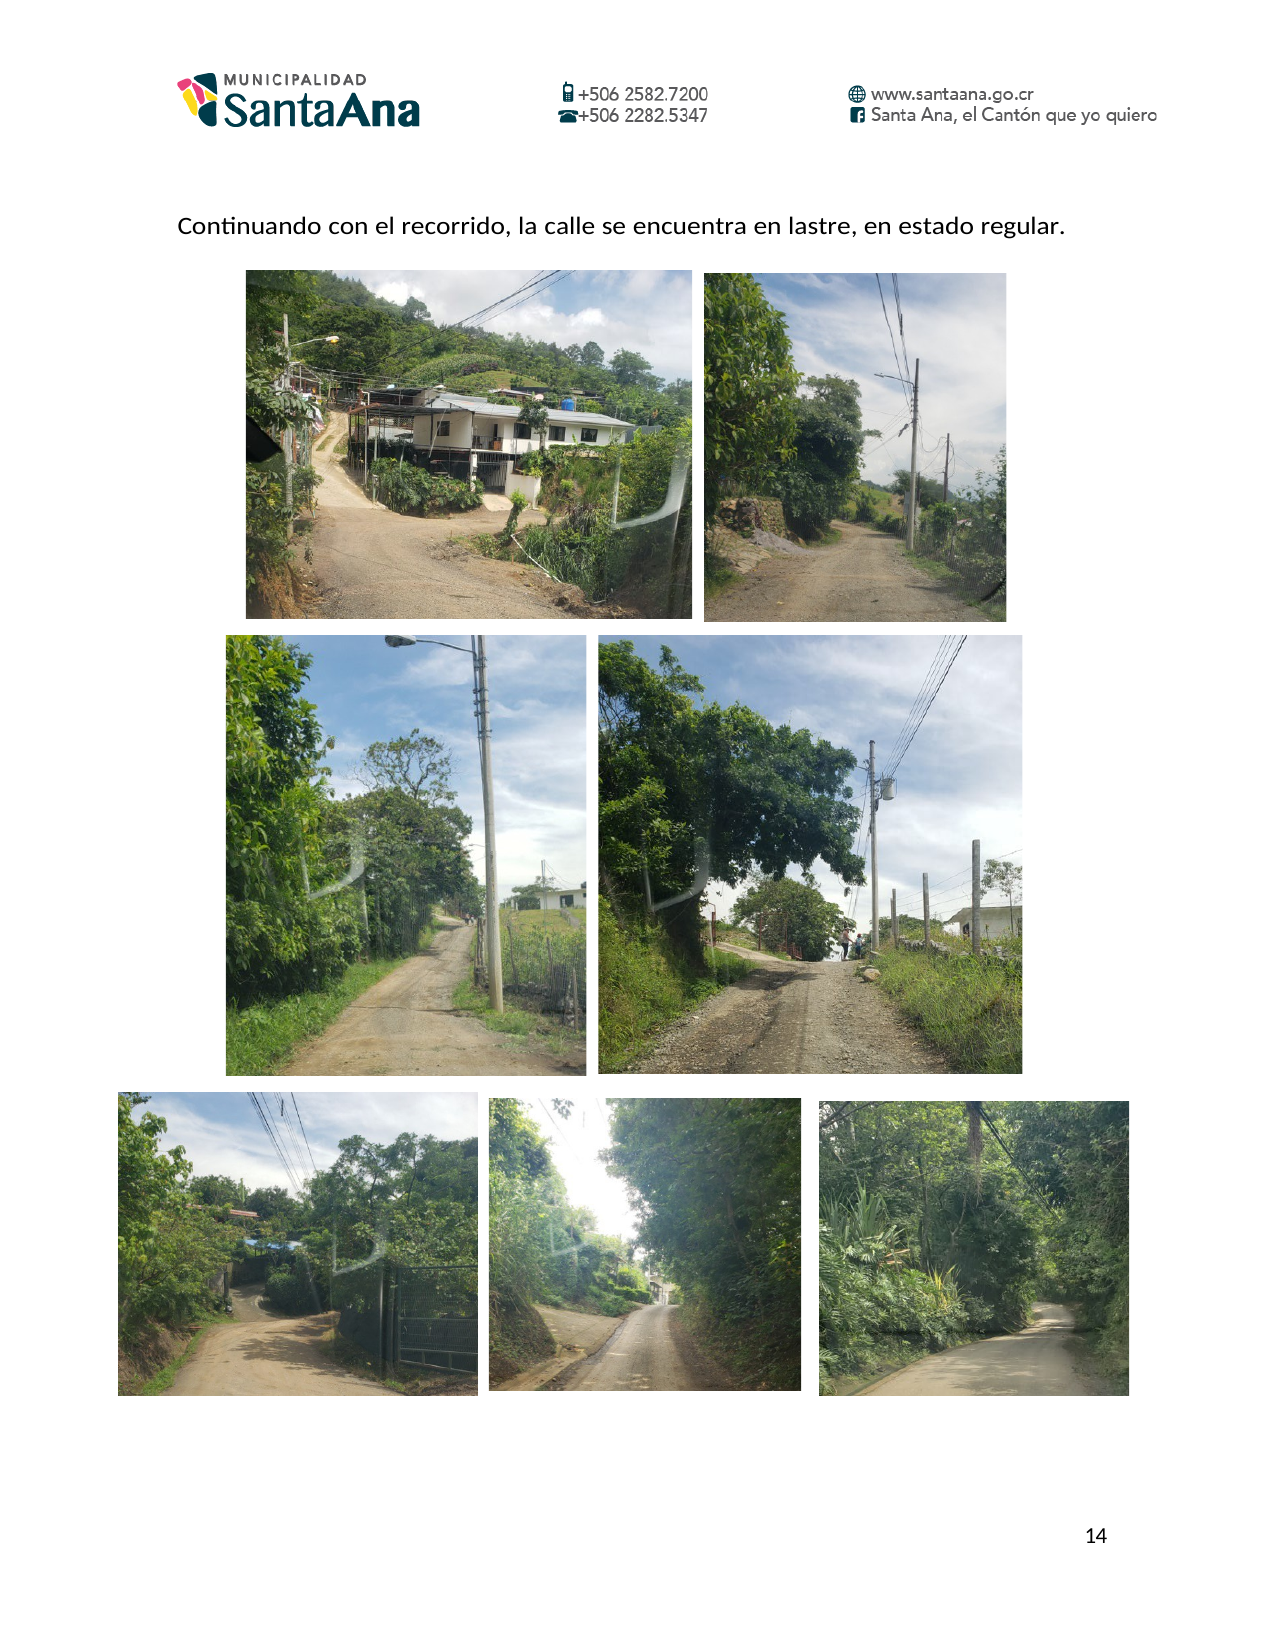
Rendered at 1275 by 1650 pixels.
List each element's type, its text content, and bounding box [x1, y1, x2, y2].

text Continuando con el recorrido, la calle se encuentra en lastre, en estado regular. [177, 210, 1225, 241]
